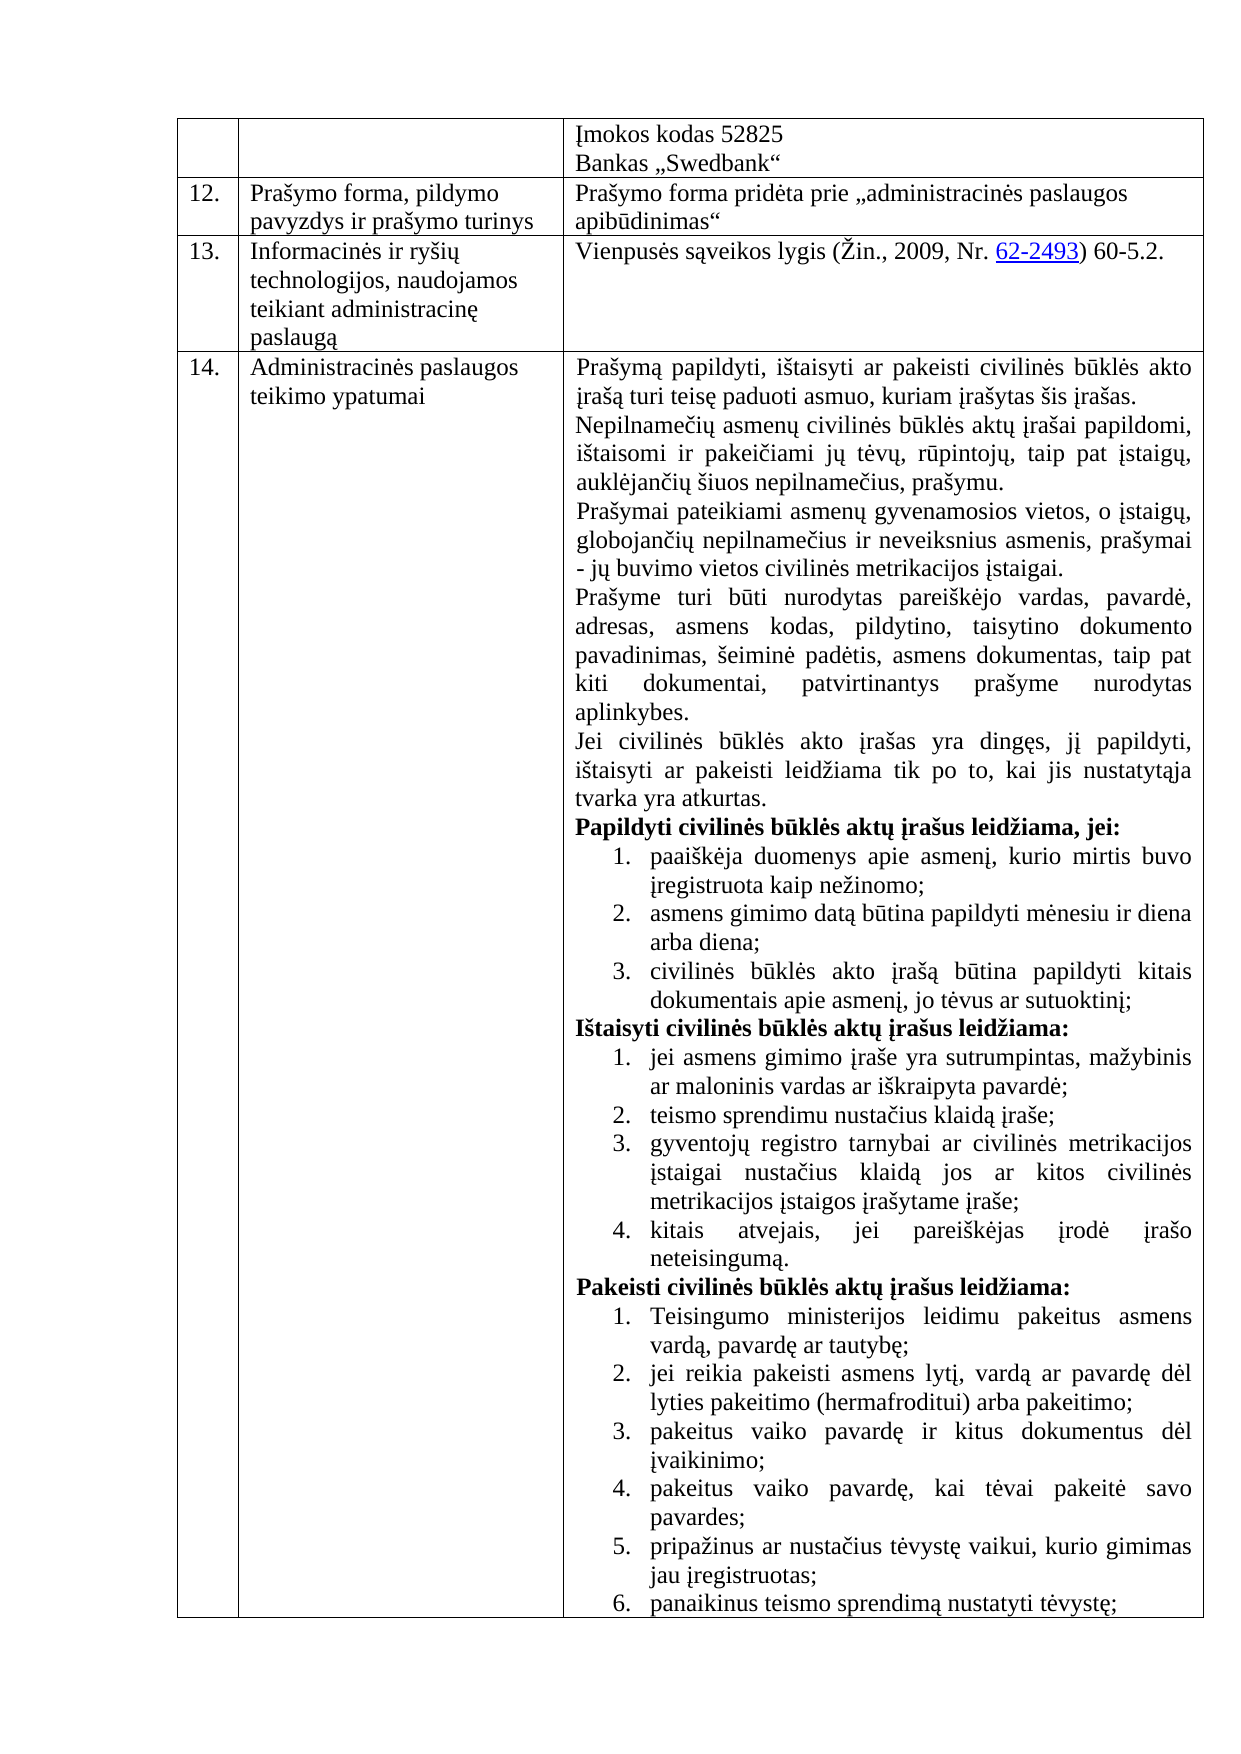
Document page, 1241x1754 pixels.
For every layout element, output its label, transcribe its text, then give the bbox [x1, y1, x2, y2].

table_cell Prašymo forma, pildymo pavyzdys ir prašymo turinys [239, 178, 563, 235]
table_cell Įmokos kodas 52825 Bankas „Swedbank“ [564, 119, 1203, 177]
table_cell Administracinės paslaugos teikimo ypatumai [239, 352, 563, 1617]
table_cell Vienpusės sąveikos lygis (Žin., 2009, Nr. 62-2493) 60-5.2. [564, 236, 1203, 351]
table_cell Prašymą papildyti, ištaisyti ar pakeisti civilinės būklės akto įrašą turi teisę paduoti asmuo, kuriam įrašytas šis įrašas. Nepilnamečių asmenų civilinės būklės aktų įrašai papildomi, ištaisomi ir pakeičiami jų tėvų, rūpintojų, taip pat įstaigų, auklėjančių šiuos nepilnamečius, prašymu. Prašymai pateikiami asmenų gyvenamosios vietos, o įstaigų, globojančių nepilnamečius ir neveiksnius asmenis, prašymai - jų buvimo vietos civilinės metrikacijos įstaigai. Prašyme turi būti nurodytas pareiškėjo vardas, pavardė, adresas, asmens kodas, pildytino, taisytino dokumento pavadinimas, šeiminė padėtis, asmens dokumentas, taip pat kiti dokumentai, patvirtinantys prašyme nurodytas aplinkybes. Jei civilinės būklės akto įrašas yra dingęs, jį papildyti, ištaisyti ar pakeisti leidžiama tik po to, kai jis nustatytąja tvarka yra atkurtas. Papildyti civilinės būklės aktų įrašus leidžiama, jei: 1. paaiškėja duomenys apie asmenį, kurio mirtis buvo įregistruota kaip nežinomo; 2. asmens gimimo datą būtina papildyti mėnesiu ir diena arba diena; 3. civilinės būklės akto įrašą būtina papildyti kitais dokumentais apie asmenį, jo tėvus ar sutuoktinį; Ištaisyti civilinės būklės aktų įrašus leidžiama: 1. jei asmens gimimo įraše yra sutrumpintas, mažybinis ar maloninis vardas ar iškraipyta pavardė; 2. teismo sprendimu nustačius klaidą įraše; 3. gyventojų registro tarnybai ar civilinės metrikacijos įstaigai nustačius klaidą jos ar kitos civilinės metrikacijos įstaigos įrašytame įraše; 4. kitais atvejais, jei pareiškėjas įrodė įrašo neteisingumą. Pakeisti civilinės būklės aktų įrašus leidžiama: 1. Teisingumo ministerijos leidimu pakeitus asmens vardą, pavardę ar tautybę; 2. jei reikia pakeisti asmens lytį, vardą ar pavardę dėl lyties pakeitimo (hermafroditui) arba pakeitimo; 3. pakeitus vaiko pavardę ir kitus dokumentus dėl įvaikinimo; 4. pakeitus vaiko pavardę, kai tėvai pakeitė savo pavardes; 5. pripažinus ar nustačius tėvystę vaikui, kurio gimimas jau įregistruotas; 6. panaikinus teismo sprendimą nustatyti tėvystę; [564, 352, 1203, 1617]
table_cell 14. [178, 352, 238, 1617]
table_cell [178, 119, 238, 177]
table_cell [239, 119, 563, 177]
table_cell Prašymo forma pridėta prie „administracinės paslaugos apibūdinimas“ [564, 178, 1203, 235]
table_cell 12. [178, 178, 238, 235]
table_cell 13. [178, 236, 238, 351]
table_cell Informacinės ir ryšių technologijos, naudojamos teikiant administracinę paslaugą [239, 236, 563, 351]
